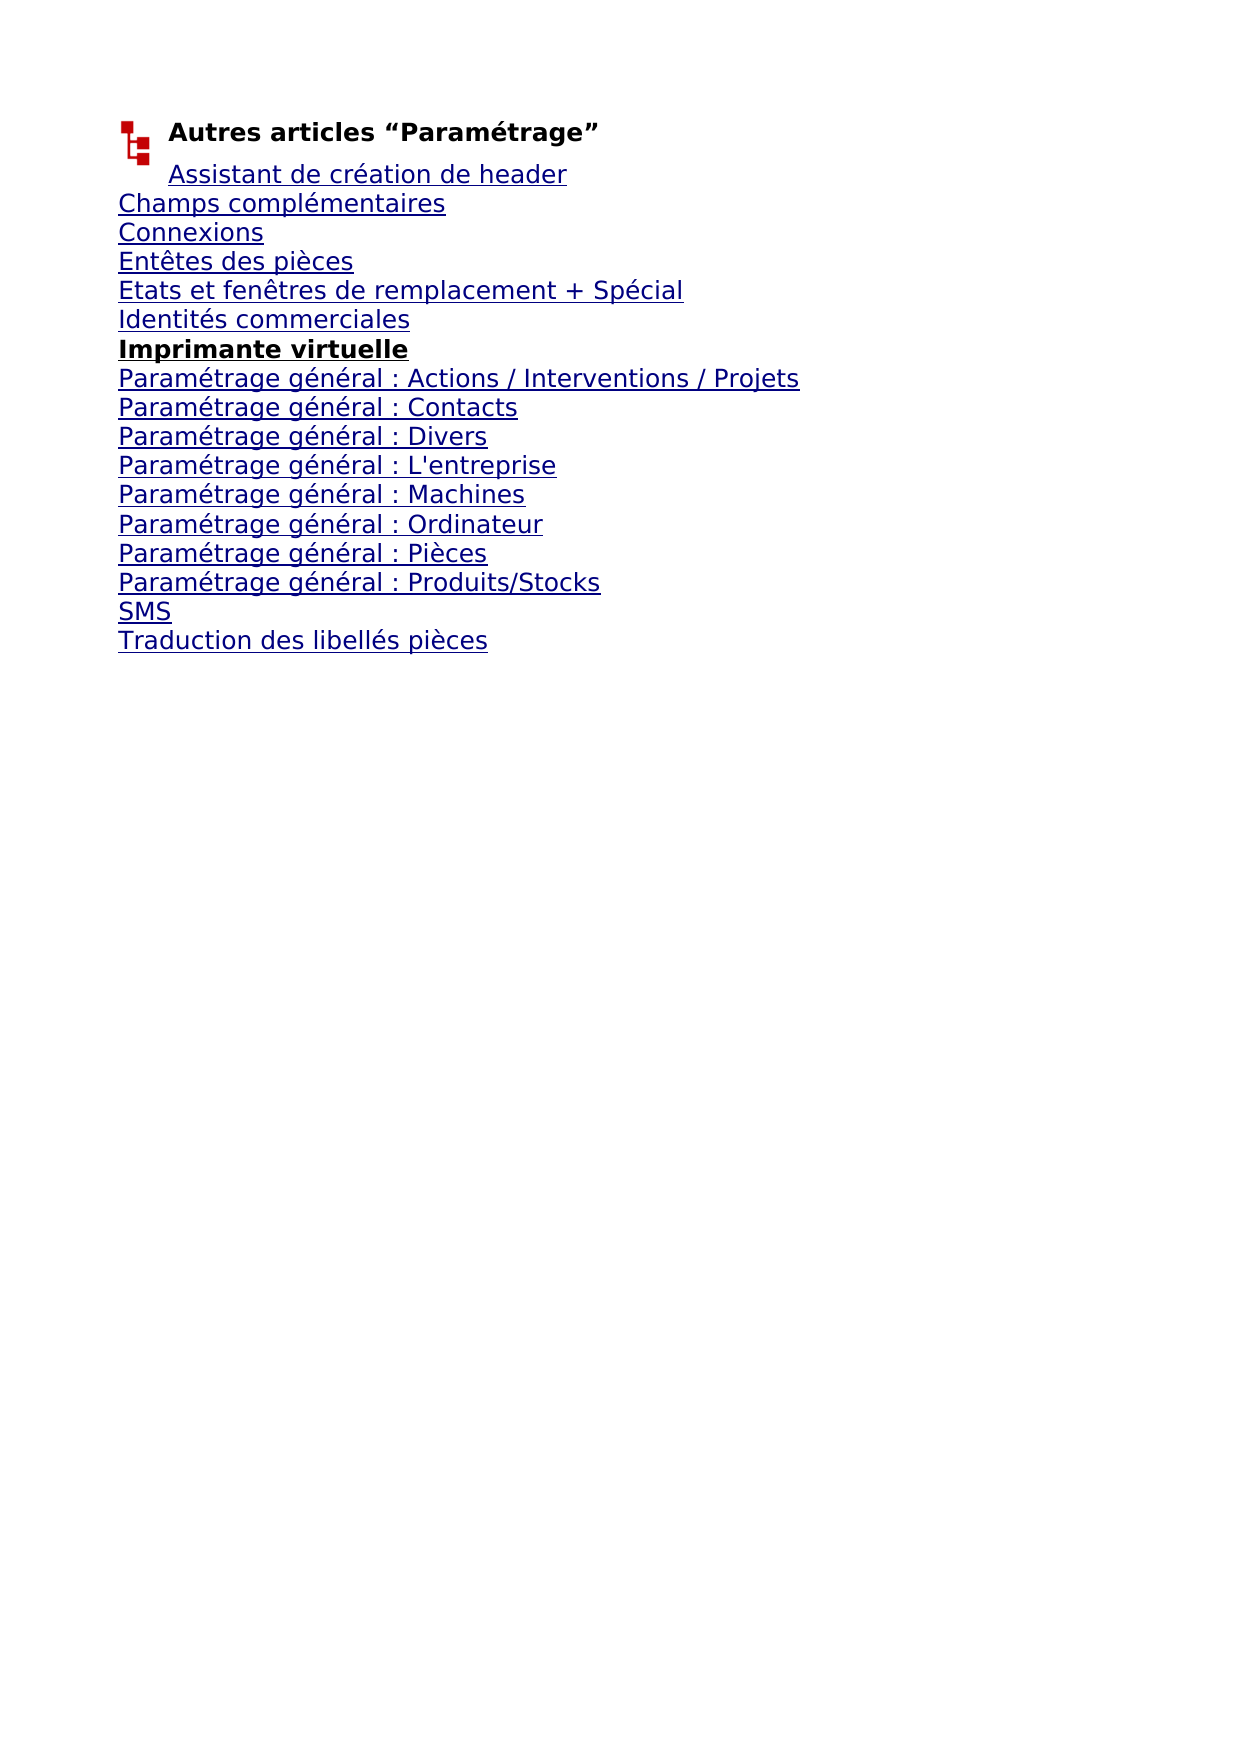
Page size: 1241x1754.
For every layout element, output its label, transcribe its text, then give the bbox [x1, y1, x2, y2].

text Autres articles “Paramétrage” [169, 118, 1122, 147]
picture [118, 118, 169, 169]
text Assistant de création de header Champs complémentaires Connexions Entêtes des pièces Etats et fenêtres de remplacement + Spécial Identités commerciales Imprimante virtuelle Paramétrage général : Actions / Interventions / Projets Paramétrage général : Contacts Paramétrage général : Divers Paramétrage général : L'entreprise Paramétrage général : Machines Paramétrage général : Ordinateur Paramétrage général : Pièces Paramétrage général : Produits/Stocks SMS Traduction des libellés pièces [118, 160, 1122, 685]
